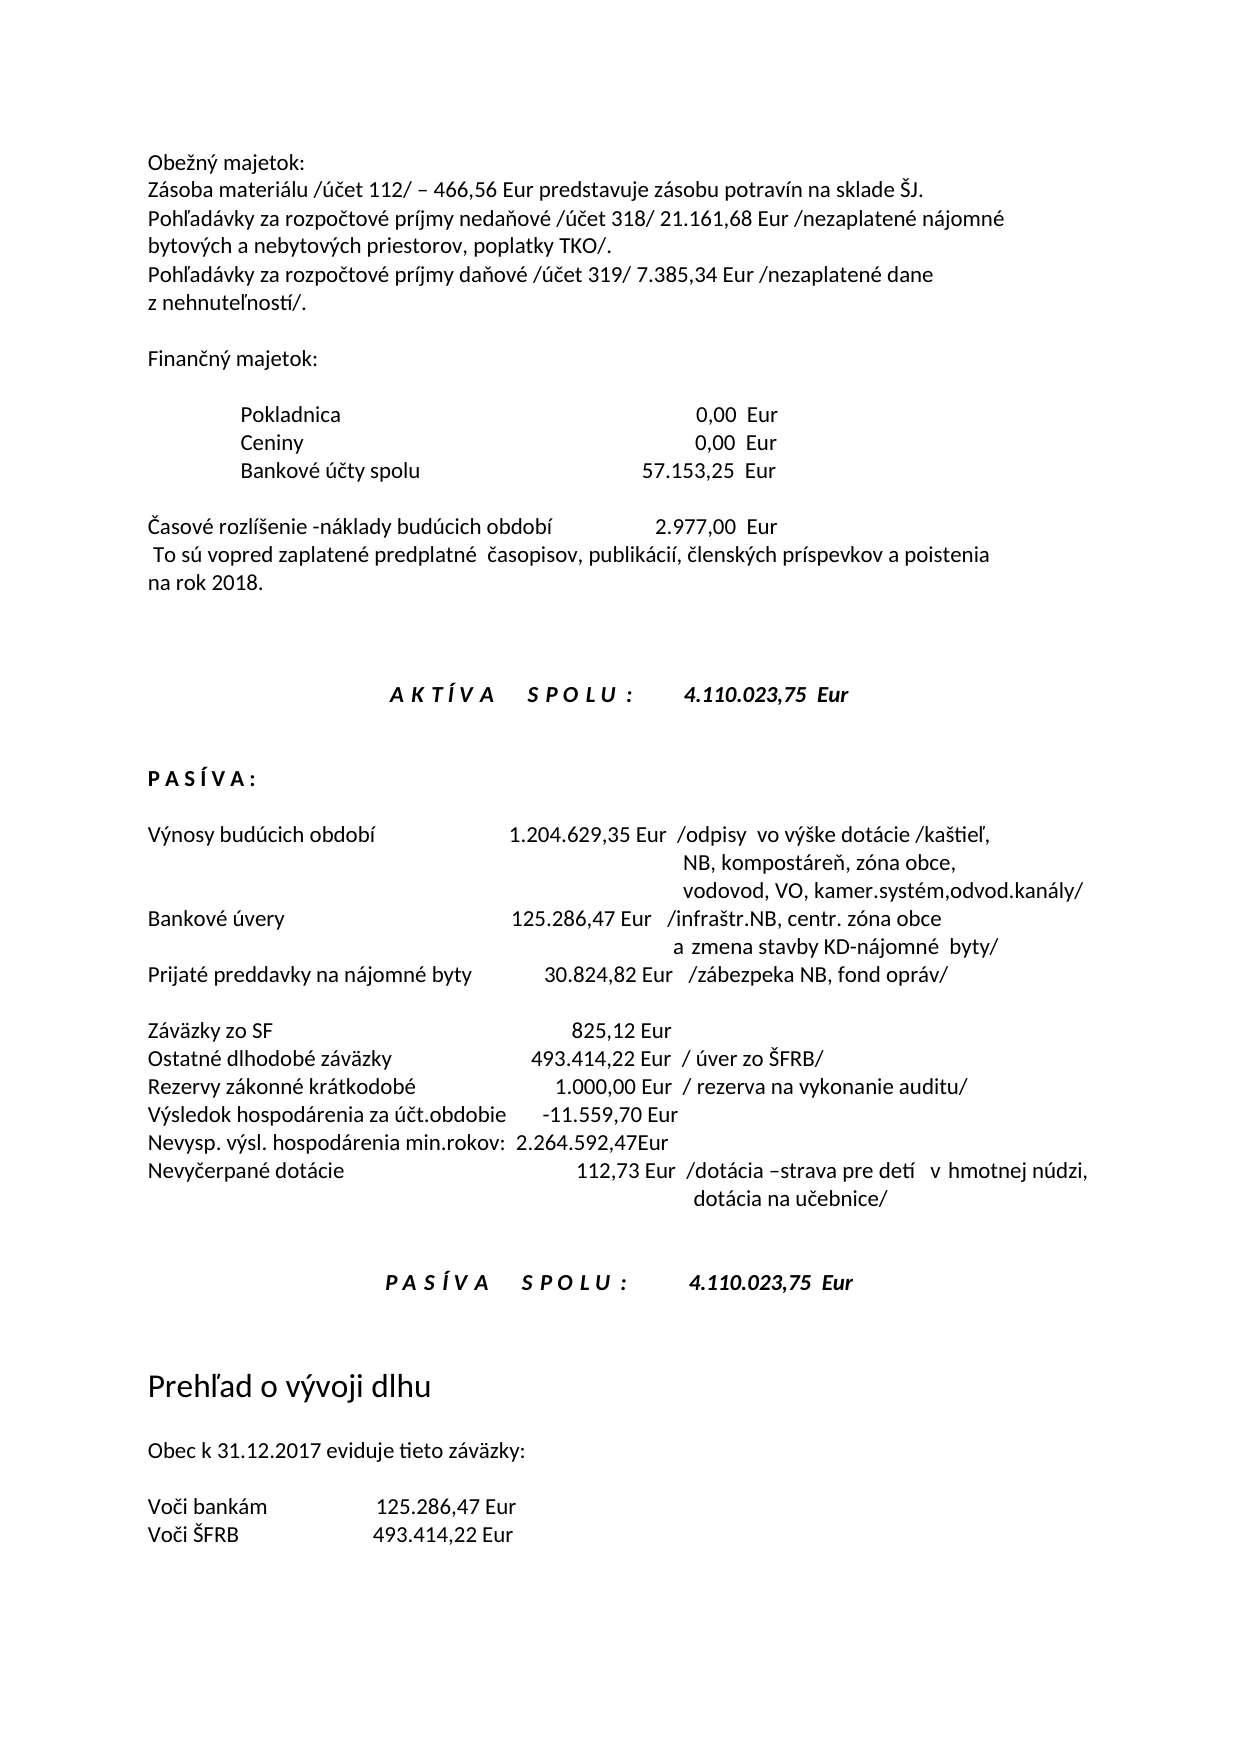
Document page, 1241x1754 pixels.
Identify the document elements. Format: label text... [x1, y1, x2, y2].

text z nehnuteľností/. [148, 288, 1093, 316]
text Pohľadávky za rozpočtové príjmy daňové /účet 319/ 7.385,34 Eur /nezaplatené dane [148, 260, 1093, 288]
text P A S Í V A S P O L U : 4.110.023,75 Eur [148, 1268, 1093, 1296]
text Bankové účty spolu 57.153,25 Eur [148, 456, 1093, 484]
text dotácia na učebnice/ [148, 1184, 1093, 1212]
text Voči ŠFRB 493.414,22 Eur [148, 1521, 1093, 1548]
text Prehľad o vývoji dlhu [148, 1365, 1093, 1406]
text Záväzky zo SF 825,12 Eur [148, 1016, 1093, 1044]
text Voči bankám 125.286,47 Eur [148, 1492, 1093, 1521]
text Obec k 31.12.2017 eviduje tieto záväzky: [148, 1436, 1093, 1464]
text Časové rozlíšenie -náklady budúcich období 2.977,00 Eur [148, 512, 1093, 540]
text Bankové úvery 125.286,47 Eur /infraštr.NB, centr. zóna obce [148, 904, 1093, 932]
text NB, kompostáreň, zóna obce, [148, 848, 1093, 876]
text To sú vopred zaplatené predplatné časopisov, publikácií, členských príspevkov a poistenia [148, 540, 1093, 568]
text Pokladnica 0,00 Eur [148, 400, 1093, 428]
text Nevysp. výsl. hospodárenia min.rokov: 2.264.592,47Eur [148, 1128, 1093, 1156]
text Prijaté preddavky na nájomné byty 30.824,82 Eur /zábezpeka NB, fond opráv/ [148, 960, 1093, 988]
text Nevyčerpané dotácie 112,73 Eur /dotácia –strava pre detí v hmotnej núdzi, [148, 1156, 1093, 1184]
text Rezervy zákonné krátkodobé 1.000,00 Eur / rezerva na vykonanie auditu/ [148, 1072, 1093, 1100]
text a zmena stavby KD-nájomné byty/ [148, 932, 1093, 960]
text Zásoba materiálu /účet 112/ – 466,56 Eur predstavuje zásobu potravín na sklade ŠJ. [148, 176, 1093, 204]
text A K T Í V A S P O L U : 4.110.023,75 Eur [148, 680, 1093, 708]
text Výsledok hospodárenia za účt.obdobie -11.559,70 Eur [148, 1100, 1093, 1128]
text Pohľadávky za rozpočtové príjmy nedaňové /účet 318/ 21.161,68 Eur /nezaplatené nájomné bytových a nebytových priestorov, poplatky TKO/. [148, 204, 1093, 260]
text Výnosy budúcich období 1.204.629,35 Eur /odpisy vo výške dotácie /kaštieľ, [148, 820, 1093, 848]
text Ceniny 0,00 Eur [148, 428, 1093, 456]
text Ostatné dlhodobé záväzky 493.414,22 Eur / úver zo ŠFRB/ [148, 1044, 1093, 1072]
text Finančný majetok: [148, 344, 1093, 372]
text vodovod, VO, kamer.systém,odvod.kanály/ [148, 876, 1093, 904]
text na rok 2018. [148, 568, 1093, 596]
text Obežný majetok: [148, 148, 1093, 176]
text P A S Í V A : [148, 764, 1093, 792]
